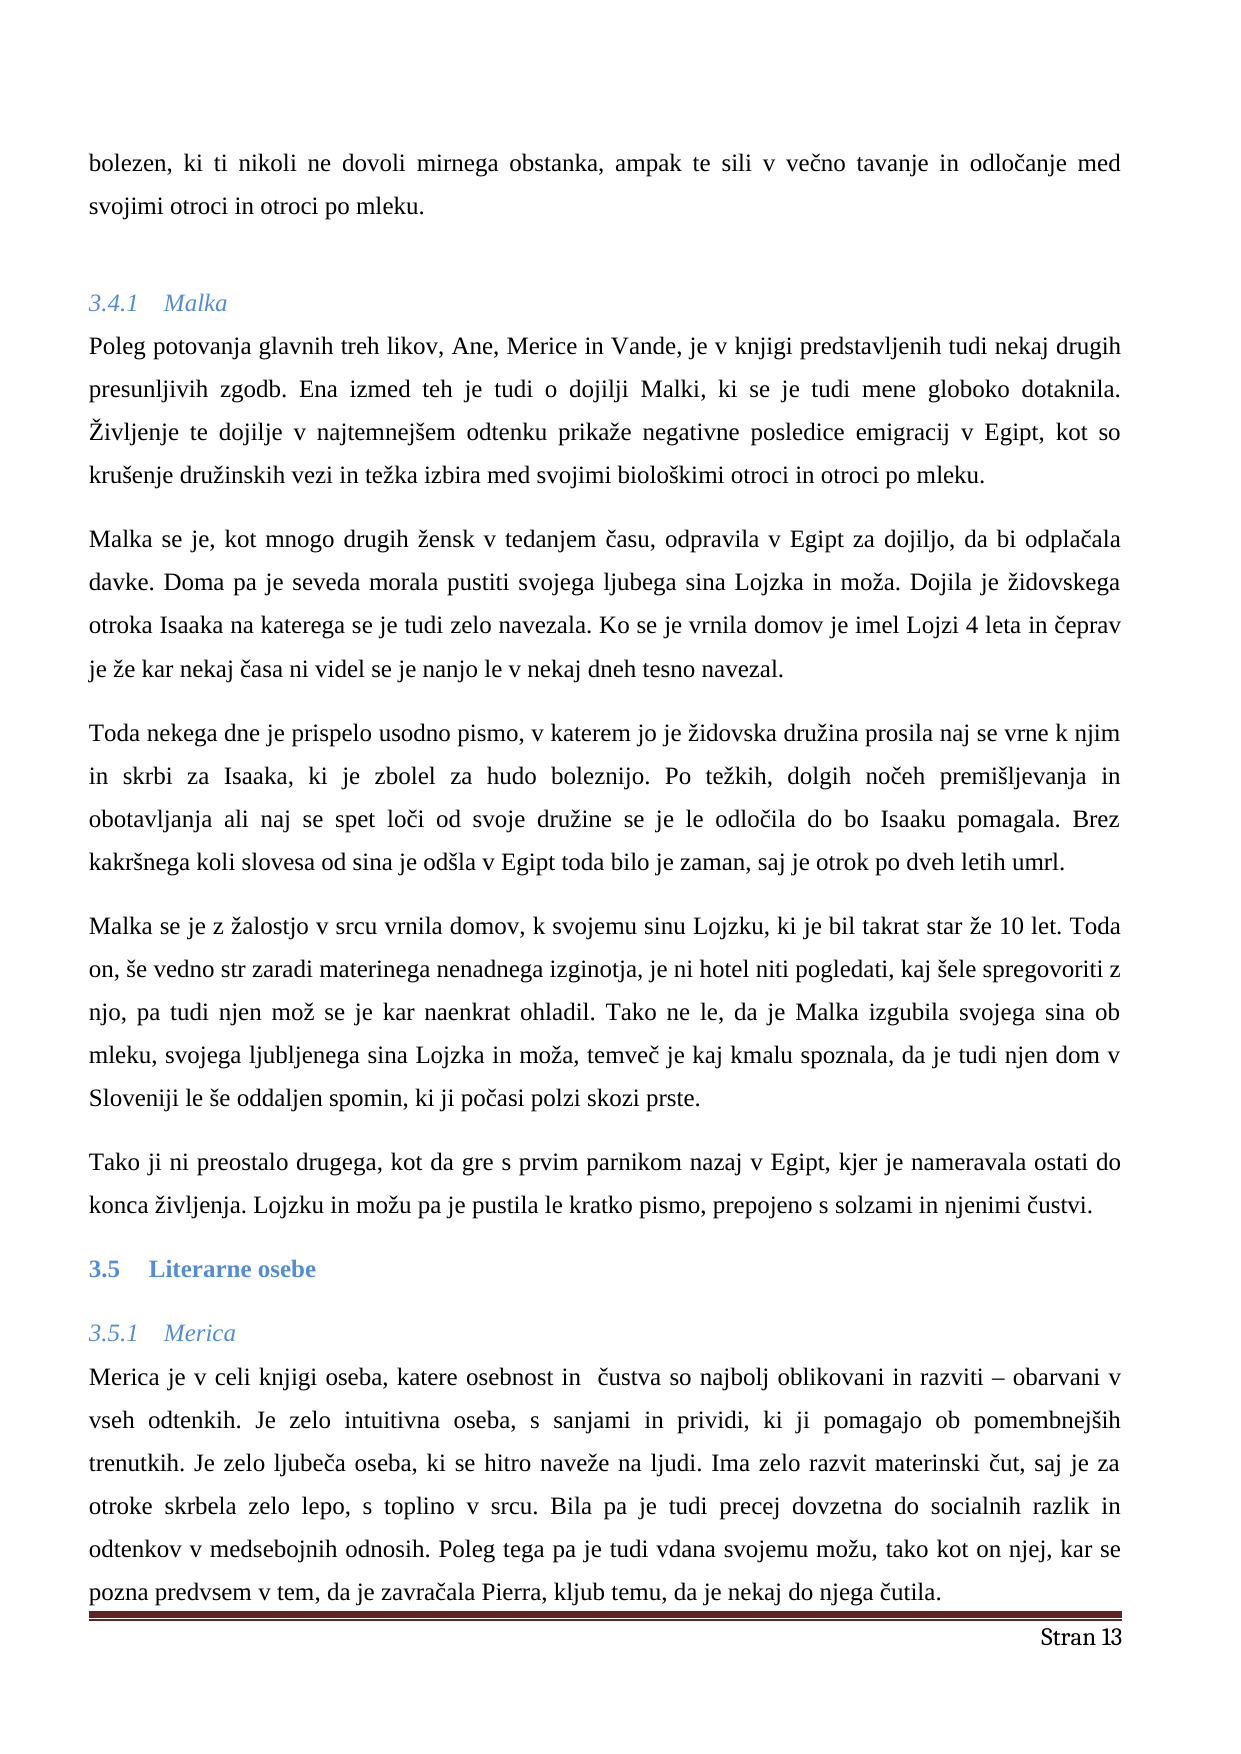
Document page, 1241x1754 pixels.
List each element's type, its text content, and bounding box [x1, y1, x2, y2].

text Tako ji ni preostalo drugega, kot da gre s prvim parnikom nazaj v Egipt, kjer je nameravala ostati do konca življenja. Lojzku in možu pa je pustila le kratko pismo, prepojeno s solzami in njenimi čustvi. [89, 1147, 1122, 1219]
text bolezen, ki ti nikoli ne dovoli mirnega obstanka, ampak te sili v večno tavanje in odločanje med svojimi otroci in otroci po mleku. [89, 148, 1122, 219]
text Malka se je z žalostjo v srcu vrnila domov, k svojemu sinu Lojzku, ki je bil takrat star že 10 let. Toda on, še vedno str zaradi materinega nenadnega izginotja, je ni hotel niti pogledati, kaj šele spregovoriti z njo, pa tudi njen mož se je kar naenkrat ohladil. Tako ne le, da je Malka izgubila svojega sina ob mleku, svojega ljubljenega sina Lojzka in moža, temveč je kaj kmalu spoznala, da je tudi njen dom v Sloveniji le še oddaljen spomin, ki ji počasi polzi skozi prste. [89, 911, 1122, 1112]
subtitle Merica [89, 1318, 1122, 1347]
text Merica je v celi knjigi oseba, katere osebnost in čustva so najbolj oblikovani in razviti – obarvani v vseh odtenkih. Je zelo intuitivna oseba, s sanjami in prividi, ki ji pomagajo ob pomembnejših trenutkih. Je zelo ljubeča oseba, ki se hitro naveže na ljudi. Ima zelo razvit materinski čut, saj je za otroke skrbela zelo lepo, s toplino v srcu. Bila pa je tudi precej dovzetna do socialnih razlik in odtenkov v medsebojnih odnosih. Poleg tega pa je tudi vdana svojemu možu, tako kot on njej, kar se pozna predvsem v tem, da je zavračala Pierra, kljub temu, da je nekaj do njega čutila. [89, 1362, 1122, 1606]
subtitle Malka [89, 288, 1122, 317]
subtitle Literarne osebe [89, 1254, 1122, 1283]
text Toda nekega dne je prispelo usodno pismo, v katerem jo je židovska družina prosila naj se vrne k njim in skrbi za Isaaka, ki je zbolel za hudo boleznijo. Po težkih, dolgih nočeh premišljevanja in obotavljanja ali naj se spet loči od svoje družine se je le odločila do bo Isaaku pomagala. Brez kakršnega koli slovesa od sina je odšla v Egipt toda bilo je zaman, saj je otrok po dveh letih umrl. [89, 718, 1122, 876]
text Malka se je, kot mnogo drugih žensk v tedanjem času, odpravila v Egipt za dojiljo, da bi odplačala davke. Doma pa je seveda morala pustiti svojega ljubega sina Lojzka in moža. Dojila je židovskega otroka Isaaka na katerega se je tudi zelo navezala. Ko se je vrnila domov je imel Lojzi 4 leta in čeprav je že kar nekaj časa ni videl se je nanjo le v nekaj dneh tesno navezal. [89, 524, 1122, 682]
text Poleg potovanja glavnih treh likov, Ane, Merice in Vande, je v knjigi predstavljenih tudi nekaj drugih presunljivih zgodb. Ena izmed teh je tudi o dojilji Malki, ki se je tudi mene globoko dotaknila. Življenje te dojilje v najtemnejšem odtenku prikaže negativne posledice emigracij v Egipt, kot so krušenje družinskih vezi in težka izbira med svojimi biološkimi otroci in otroci po mleku. [89, 331, 1122, 489]
